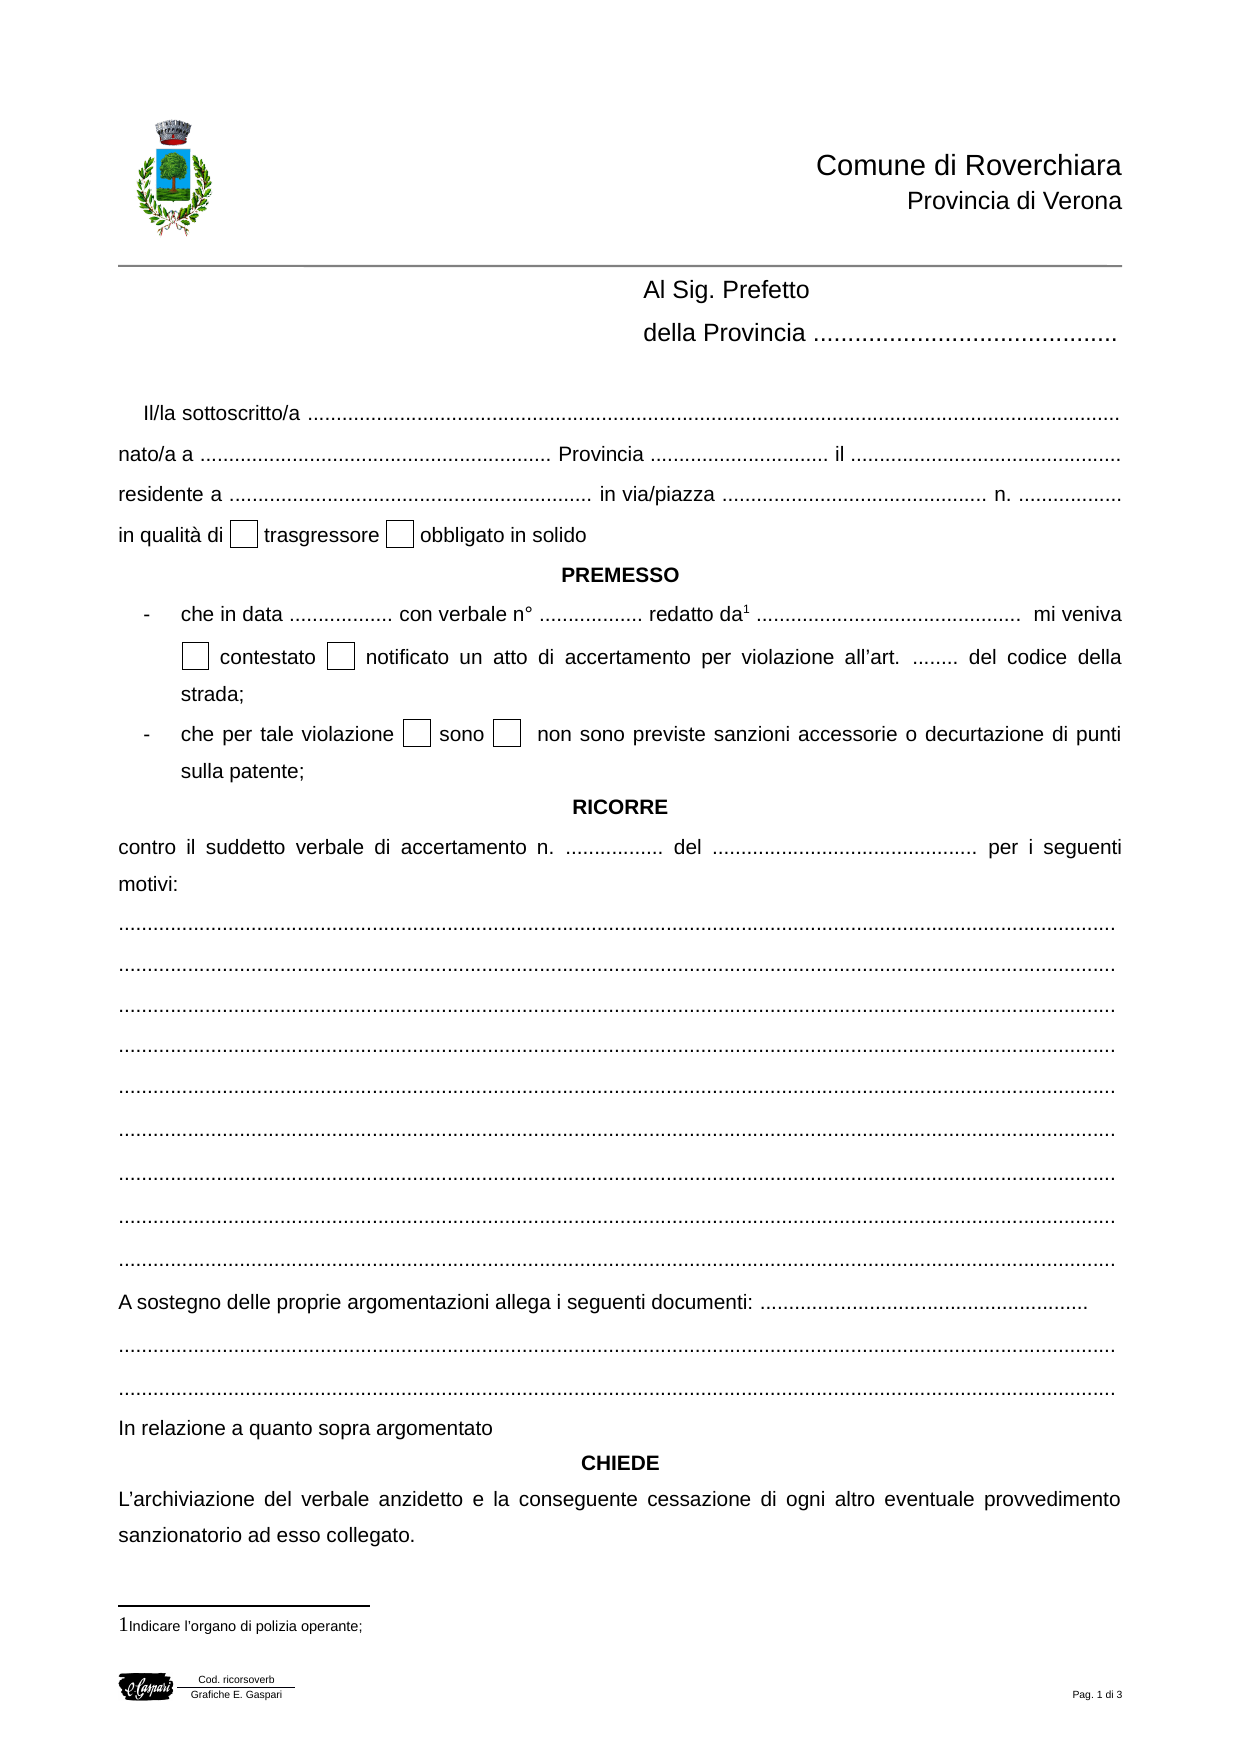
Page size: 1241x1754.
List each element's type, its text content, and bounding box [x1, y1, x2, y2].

text della Provincia ............................................ [643, 318, 1122, 347]
text ............................................................................................................................................................................. [118, 1329, 1122, 1358]
text CHIEDE [118, 1451, 1122, 1475]
text ............................................................................................................................................................................. [118, 1200, 1122, 1228]
list Indicare l’organo di polizia operante; [118, 1612, 1122, 1636]
text RICORRE [118, 795, 1122, 819]
text Al Sig. Prefetto [643, 275, 1122, 303]
text ............................................................................................................................................................................. [118, 1113, 1122, 1142]
text Il/la sottoscritto/a ............................................................................................................................................. nato/a a ............................................................. Provincia ............................... il ............................................... residente a ............................................................... in via/piazza .............................................. n. .................. in qualità di trasgressore obbligato in solido [118, 397, 1122, 548]
picture [118, 1672, 174, 1701]
text Provincia di Verona [224, 186, 1122, 215]
text A sostegno delle proprie argomentazioni allega i seguenti documenti: ......................................................... [118, 1286, 1122, 1315]
list che per tale violazione sono non sono previste sanzioni accessorie o decurtazione di punti sulla patente; [143, 718, 1122, 783]
text ............................................................................................................................................................................. [118, 1157, 1122, 1185]
text ............................................................................................................................................................................. [118, 1243, 1122, 1272]
text L’archiviazione del verbale anzidetto e la conseguente cessazione di ogni altro eventuale provvedimento sanzionatorio ad esso collegato. [118, 1487, 1122, 1547]
text In relazione a quanto sopra argomentato [118, 1415, 1122, 1439]
text Comune di Roverchiara [224, 148, 1122, 181]
list che in data .................. con verbale n° .................. redatto da .............................................. mi veniva contestato notificato un atto di accertamento per violazione all’art. ........ del codice della strada; [143, 598, 1122, 706]
text contro il suddetto verbale di accertamento n. ................. del .............................................. per i seguenti motivi: [118, 831, 1122, 895]
picture [122, 117, 224, 248]
text ............................................................................................................................................................................. [118, 1372, 1122, 1401]
text PREMESSO [118, 562, 1122, 586]
text ............................................................................................................................................................................. ............................................................................................................................................................................. ............................................................................................................................................................................. ............................................................................................................................................................................. ............................................................................................................................................................................. [118, 907, 1122, 1099]
